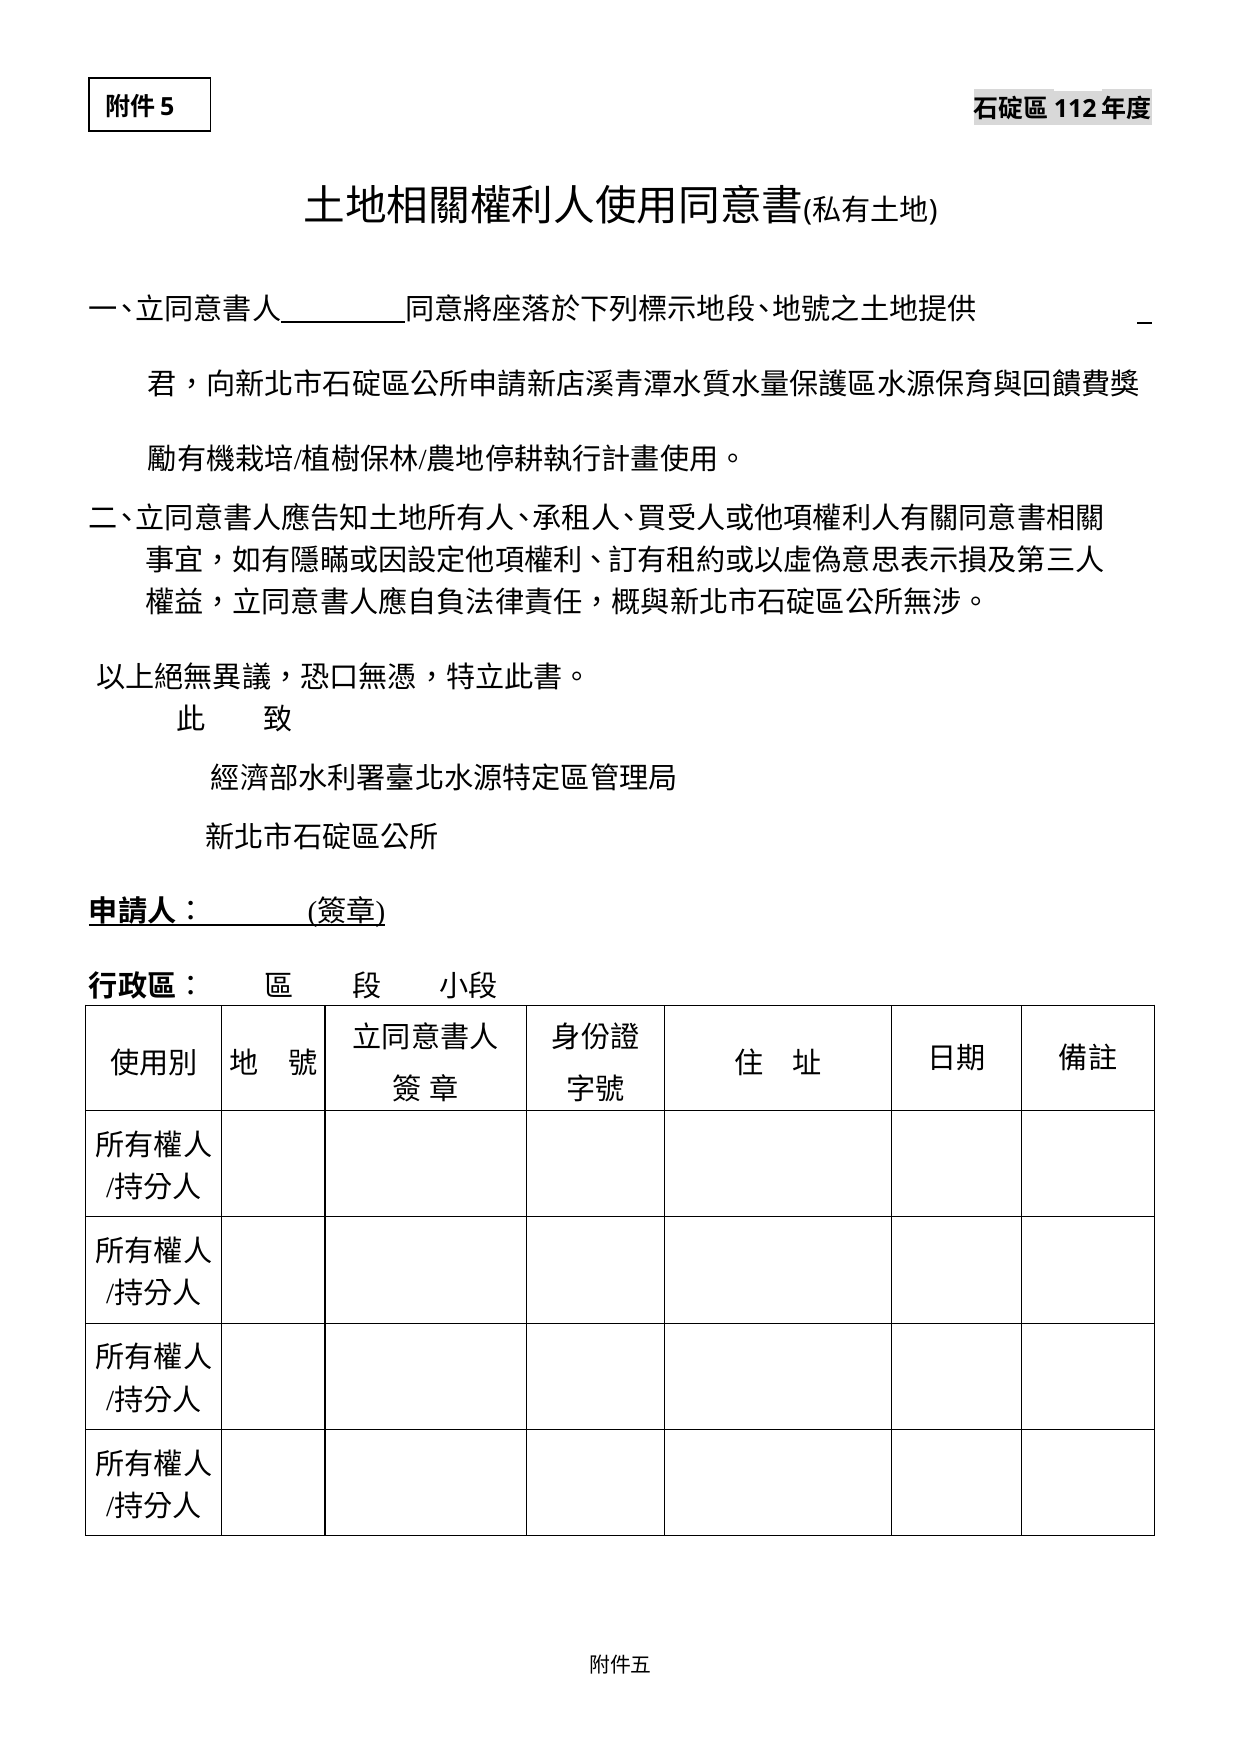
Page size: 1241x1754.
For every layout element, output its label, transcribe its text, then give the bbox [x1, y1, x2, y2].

table_header 住 址 [665, 1006, 891, 1110]
table_cell [1022, 1111, 1154, 1216]
text 二、立同意書人應告知土地所有人、承租人、買受人或他項權利人有關同意書相關事宜，如有隱瞞或因設定他項權利、訂有租約或以虛偽意思表示損及第三人權益，立同意書人應自負法律責任，概與新北市石碇區公所無涉。 [89, 494, 1104, 621]
table_cell [892, 1324, 1021, 1429]
table_cell [665, 1111, 891, 1216]
table_cell 所有權人 /持分人 [86, 1324, 221, 1429]
table_cell [665, 1430, 891, 1535]
table_cell 所有權人 /持分人 [86, 1430, 221, 1535]
table_header 備註 [1022, 1006, 1154, 1110]
table_header 日期 [892, 1006, 1021, 1110]
table_cell 所有權人 /持分人 [86, 1217, 221, 1322]
text 新北市石碇區公所 [89, 813, 1152, 855]
text 附件5 [105, 86, 195, 123]
table_cell [527, 1217, 664, 1322]
table_cell [892, 1217, 1021, 1322]
table_cell [527, 1430, 664, 1535]
table_cell [326, 1217, 526, 1322]
table_cell [1022, 1217, 1154, 1322]
table_cell [665, 1217, 891, 1322]
table_cell [222, 1324, 324, 1429]
table_cell [222, 1217, 324, 1322]
table_cell [527, 1324, 664, 1429]
table_cell [326, 1430, 526, 1535]
table_header 地 號 [222, 1006, 324, 1110]
table_cell [527, 1111, 664, 1216]
table_cell [222, 1430, 324, 1535]
text 土地相關權利人使用同意書(私有土地) [89, 172, 1152, 232]
table_header 身份證 字號 [527, 1006, 664, 1110]
text 一、立同意書人 同意將座落於下列標示地段、地號之土地提供 君 君，向新北市石碇區公所申請新店溪青潭水質水量保護區水源保育與回饋費獎勵有機栽培/植樹保林/農地停耕執行計畫使用。 [89, 269, 1152, 494]
text 以上絕無異議，恐口無憑，特立此書。 [89, 653, 1104, 696]
text 申請人： (簽章) [89, 888, 1152, 930]
table_cell [1022, 1324, 1154, 1429]
table_cell [222, 1111, 324, 1216]
text 行政區： 區 段 小段 [89, 962, 1152, 1004]
table_cell [892, 1430, 1021, 1535]
table_cell [326, 1324, 526, 1429]
table_cell [892, 1111, 1021, 1216]
table_cell [1022, 1430, 1154, 1535]
table_header 使用別 [86, 1006, 221, 1110]
table_header 立同意書人 簽 章 [326, 1006, 526, 1110]
table_cell 所有權人 /持分人 [86, 1111, 221, 1216]
table_cell [665, 1324, 891, 1429]
table_cell [326, 1111, 526, 1216]
text 經濟部水利署臺北水源特定區管理局 [89, 738, 1152, 813]
text 此 致 [89, 696, 1152, 738]
